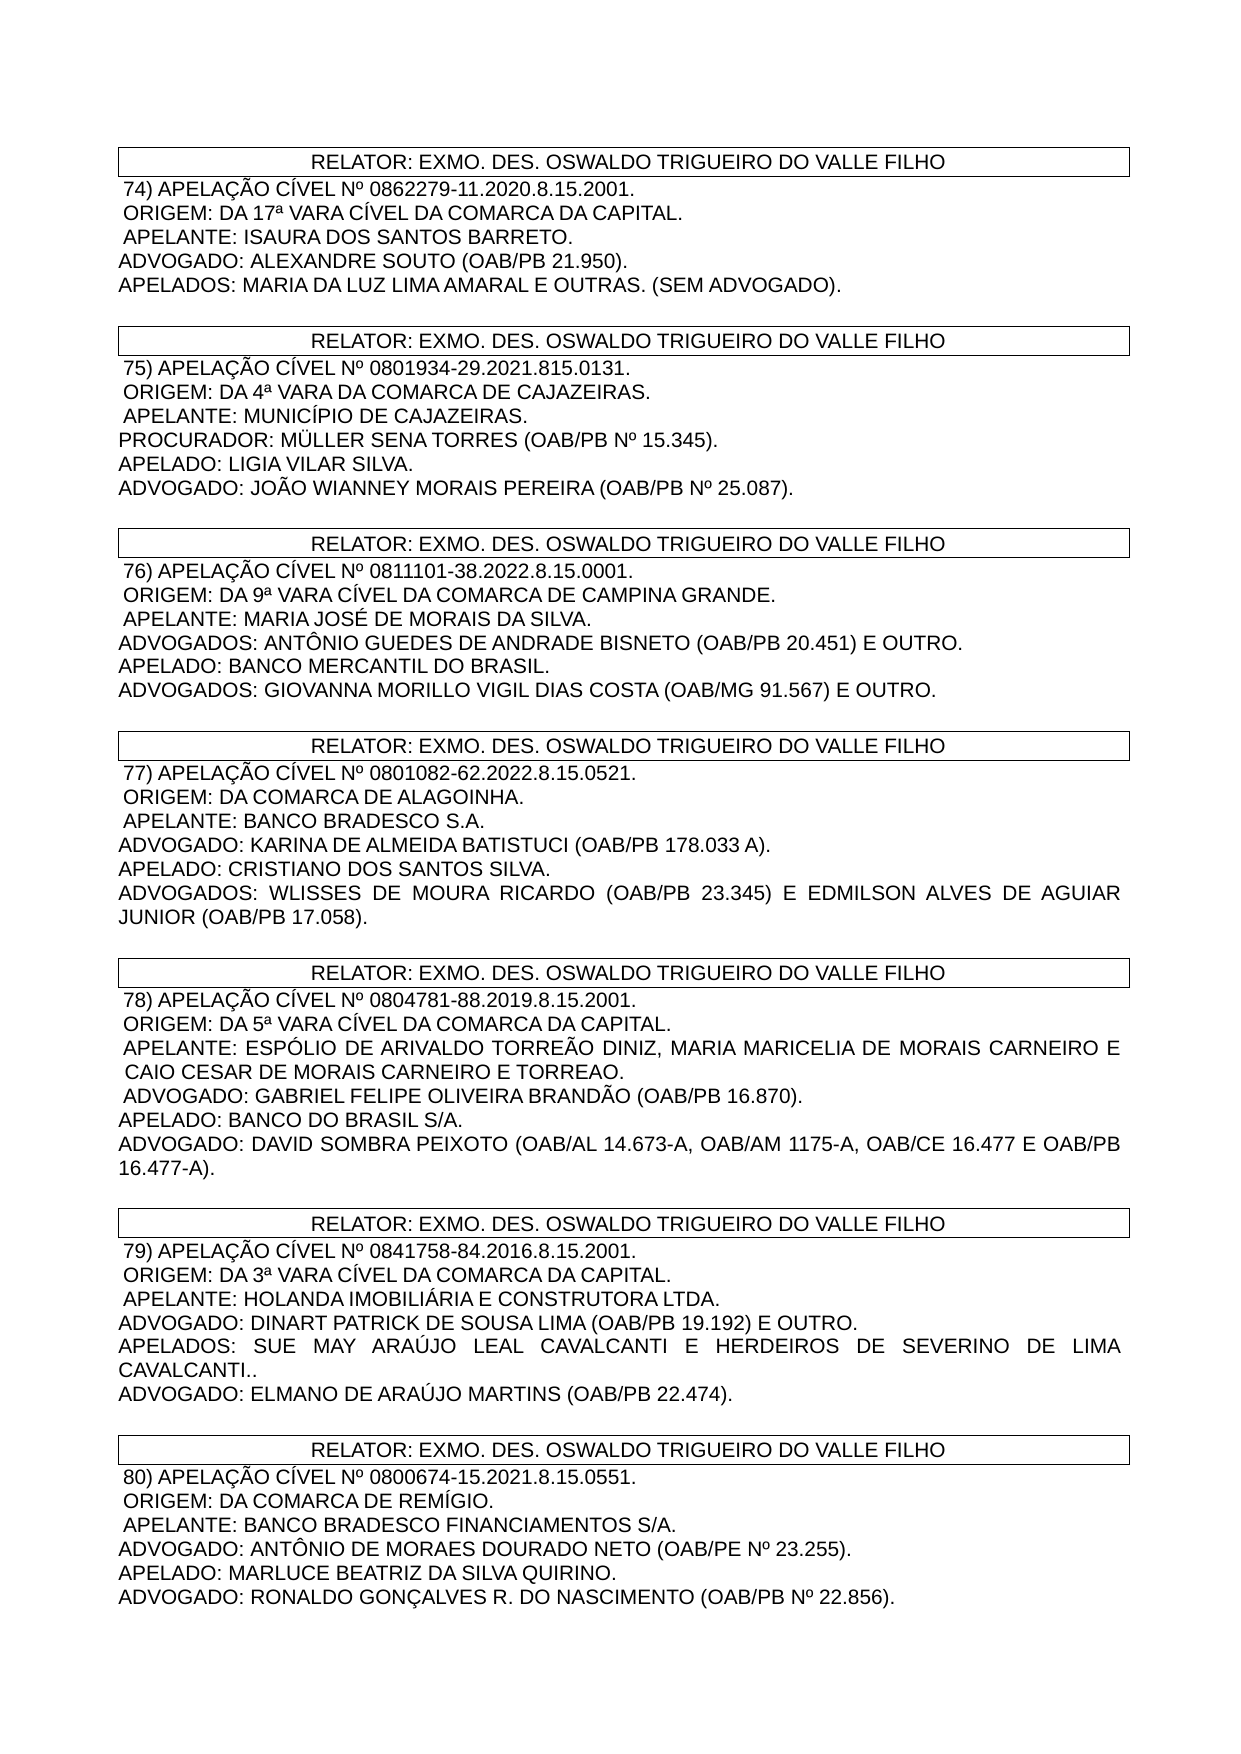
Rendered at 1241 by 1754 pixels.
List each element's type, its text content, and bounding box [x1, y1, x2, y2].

text APELANTE: BANCO BRADESCO FINANCIAMENTOS S/A. [123, 1513, 1122, 1537]
text APELADO: LIGIA VILAR SILVA. [118, 452, 1122, 476]
text ORIGEM: DA 3ª VARA CÍVEL DA COMARCA DA CAPITAL. [123, 1262, 1122, 1286]
text APELANTE: ISAURA DOS SANTOS BARRETO. [123, 225, 1122, 249]
text RELATOR: EXMO. DES. OSWALDO TRIGUEIRO DO VALLE FILHO [119, 1209, 1129, 1237]
text ORIGEM: DA 9ª VARA CÍVEL DA COMARCA DE CAMPINA GRANDE. [123, 582, 1122, 606]
text RELATOR: EXMO. DES. OSWALDO TRIGUEIRO DO VALLE FILHO [119, 732, 1129, 760]
text ADVOGADOS: ANTÔNIO GUEDES DE ANDRADE BISNETO (OAB/PB 20.451) E OUTRO. [118, 630, 1122, 654]
text 79) APELAÇÃO CÍVEL Nº 0841758-84.2016.8.15.2001. [123, 1238, 1122, 1262]
text ADVOGADO: DINART PATRICK DE SOUSA LIMA (OAB/PB 19.192) E OUTRO. [118, 1310, 1122, 1334]
text ORIGEM: DA COMARCA DE REMÍGIO. [123, 1489, 1122, 1513]
text 76) APELAÇÃO CÍVEL Nº 0811101-38.2022.8.15.0001. [123, 558, 1122, 582]
text ORIGEM: DA 17ª VARA CÍVEL DA COMARCA DA CAPITAL. [123, 201, 1122, 225]
text ADVOGADOS: WLISSES DE MOURA RICARDO (OAB/PB 23.345) E EDMILSON ALVES DE AGUIAR JUNIOR (OAB/PB 17.058). [118, 881, 1122, 929]
text ORIGEM: DA COMARCA DE ALAGOINHA. [123, 785, 1122, 809]
text RELATOR: EXMO. DES. OSWALDO TRIGUEIRO DO VALLE FILHO [119, 148, 1129, 176]
text APELADOS: SUE MAY ARAÚJO LEAL CAVALCANTI E HERDEIROS DE SEVERINO DE LIMA CAVALCANTI.. [118, 1334, 1122, 1382]
text APELANTE: MUNICÍPIO DE CAJAZEIRAS. [123, 404, 1122, 428]
text 78) APELAÇÃO CÍVEL Nº 0804781-88.2019.8.15.2001. [123, 988, 1122, 1012]
text 75) APELAÇÃO CÍVEL Nº 0801934-29.2021.815.0131. [123, 356, 1122, 380]
text ADVOGADO: KARINA DE ALMEIDA BATISTUCI (OAB/PB 178.033 A). [118, 833, 1122, 857]
text ADVOGADO: GABRIEL FELIPE OLIVEIRA BRANDÃO (OAB/PB 16.870). [123, 1084, 1122, 1108]
text ORIGEM: DA 4ª VARA DA COMARCA DE CAJAZEIRAS. [123, 380, 1122, 404]
text APELANTE: ESPÓLIO DE ARIVALDO TORREÃO DINIZ, MARIA MARICELIA DE MORAIS CARNEIRO E CAIO CESAR DE MORAIS CARNEIRO E TORREAO. [123, 1036, 1122, 1084]
text ADVOGADO: JOÃO WIANNEY MORAIS PEREIRA (OAB/PB Nº 25.087). [118, 476, 1122, 499]
text ADVOGADO: ELMANO DE ARAÚJO MARTINS (OAB/PB 22.474). [118, 1382, 1122, 1406]
text APELADO: CRISTIANO DOS SANTOS SILVA. [118, 857, 1122, 881]
text ORIGEM: DA 5ª VARA CÍVEL DA COMARCA DA CAPITAL. [123, 1012, 1122, 1036]
text APELADO: BANCO MERCANTIL DO BRASIL. [118, 654, 1122, 678]
text ADVOGADO: ALEXANDRE SOUTO (OAB/PB 21.950). [118, 249, 1122, 273]
text 74) APELAÇÃO CÍVEL Nº 0862279-11.2020.8.15.2001. [123, 177, 1122, 201]
text APELANTE: HOLANDA IMOBILIÁRIA E CONSTRUTORA LTDA. [123, 1286, 1122, 1310]
text RELATOR: EXMO. DES. OSWALDO TRIGUEIRO DO VALLE FILHO [119, 959, 1129, 987]
text ADVOGADOS: GIOVANNA MORILLO VIGIL DIAS COSTA (OAB/MG 91.567) E OUTRO. [118, 678, 1122, 702]
text RELATOR: EXMO. DES. OSWALDO TRIGUEIRO DO VALLE FILHO [119, 327, 1129, 355]
text PROCURADOR: MÜLLER SENA TORRES (OAB/PB Nº 15.345). [118, 428, 1122, 452]
text ADVOGADO: RONALDO GONÇALVES R. DO NASCIMENTO (OAB/PB Nº 22.856). [118, 1585, 1122, 1609]
text APELANTE: MARIA JOSÉ DE MORAIS DA SILVA. [123, 606, 1122, 630]
text APELADO: MARLUCE BEATRIZ DA SILVA QUIRINO. [118, 1561, 1122, 1585]
text 80) APELAÇÃO CÍVEL Nº 0800674-15.2021.8.15.0551. [123, 1465, 1122, 1489]
text 77) APELAÇÃO CÍVEL Nº 0801082-62.2022.8.15.0521. [123, 761, 1122, 785]
text APELANTE: BANCO BRADESCO S.A. [123, 809, 1122, 833]
text APELADO: BANCO DO BRASIL S/A. [118, 1108, 1122, 1132]
text APELADOS: MARIA DA LUZ LIMA AMARAL E OUTRAS. (SEM ADVOGADO). [118, 273, 1122, 297]
text ADVOGADO: ANTÔNIO DE MORAES DOURADO NETO (OAB/PE Nº 23.255). [118, 1537, 1122, 1561]
text RELATOR: EXMO. DES. OSWALDO TRIGUEIRO DO VALLE FILHO [119, 529, 1129, 557]
text ADVOGADO: DAVID SOMBRA PEIXOTO (OAB/AL 14.673-A, OAB/AM 1175-A, OAB/CE 16.477 E OAB/PB 16.477-A). [118, 1132, 1122, 1179]
text RELATOR: EXMO. DES. OSWALDO TRIGUEIRO DO VALLE FILHO [119, 1436, 1129, 1464]
